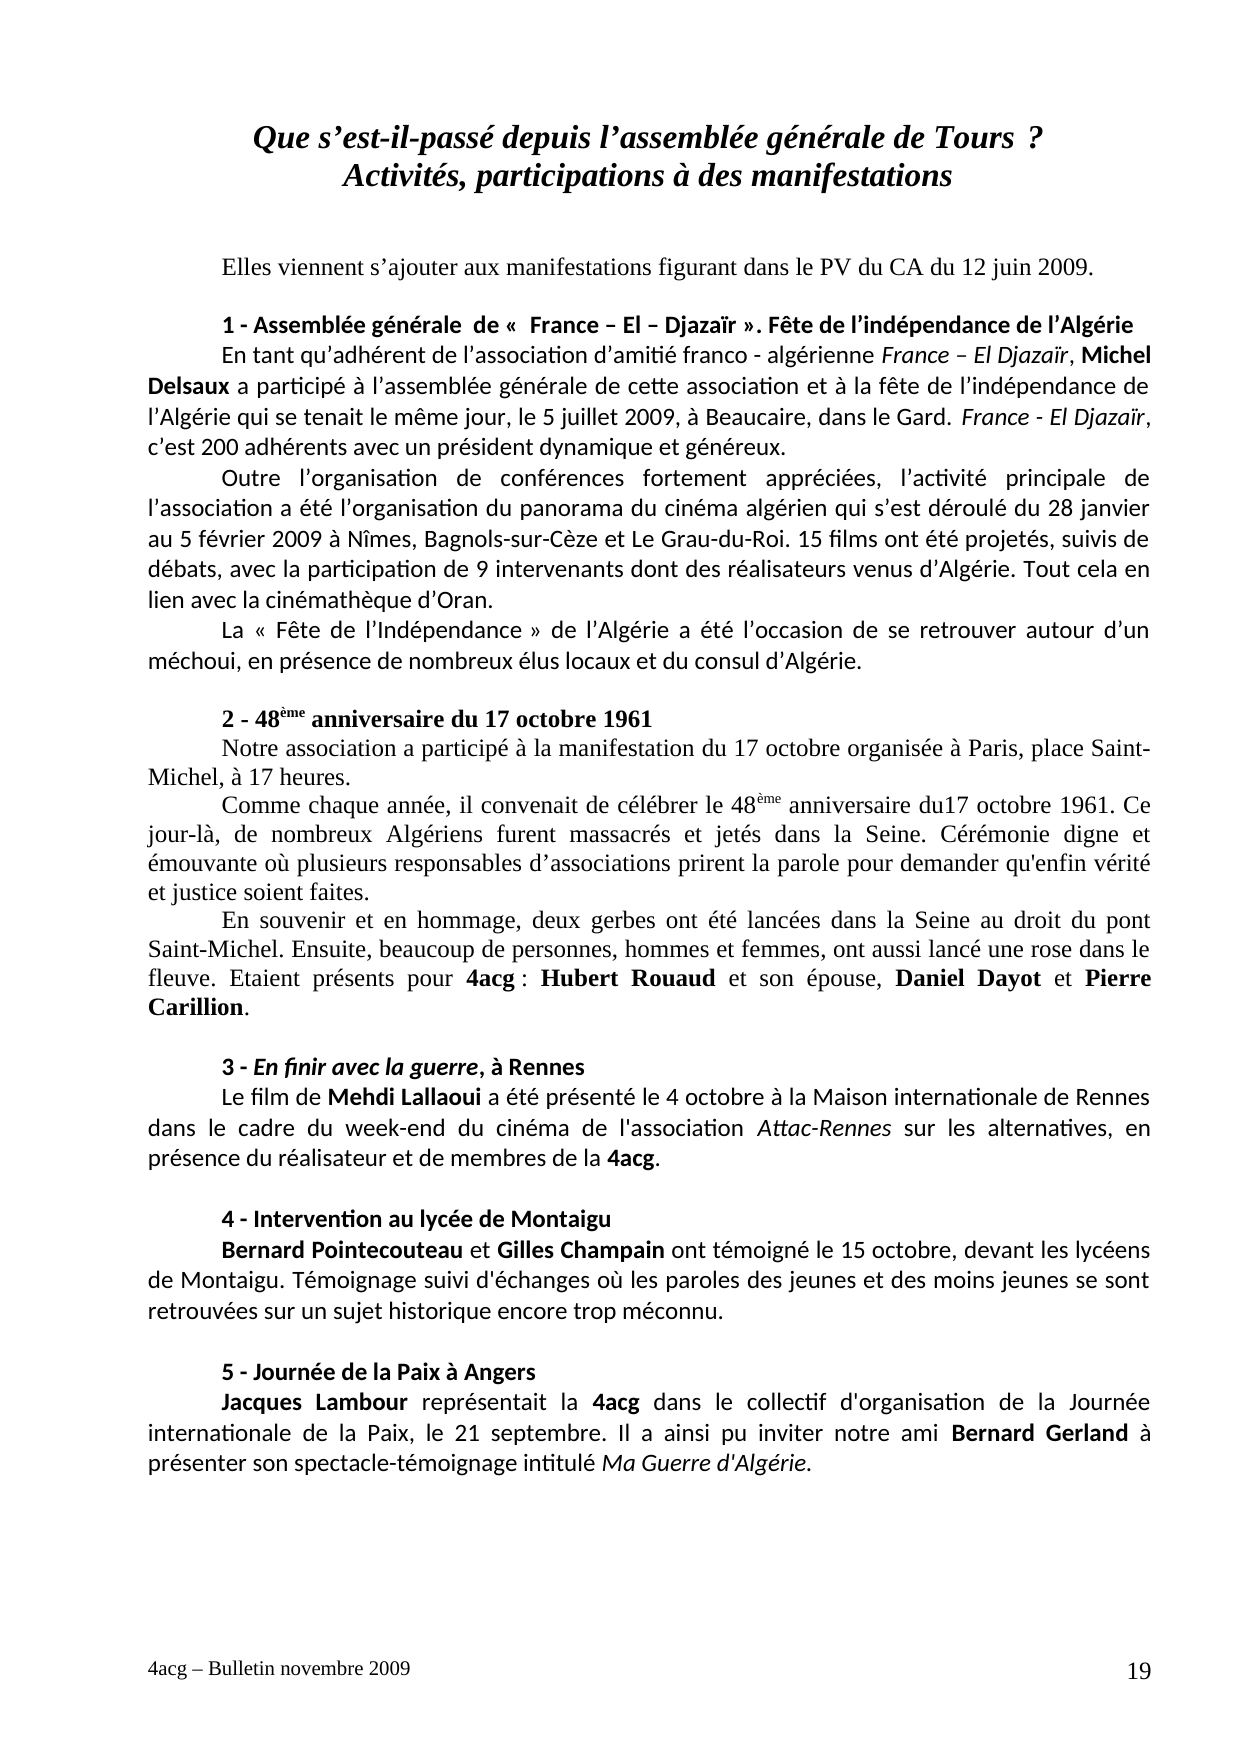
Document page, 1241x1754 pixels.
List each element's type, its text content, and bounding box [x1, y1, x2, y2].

text 5 - Journée de la Paix à Angers [221, 1356, 1151, 1387]
text 1 - Assemblée générale de « France – El – Djazaïr ». Fête de l’indépendance de l’Algérie [148, 309, 1151, 339]
text Outre l’organisation de conférences fortement appréciées, l’activité principale de l’association a été l’organisation du panorama du cinéma algérien qui s’est déroulé du 28 janvier au 5 février 2009 à Nîmes, Bagnols-sur-Cèze et Le Grau-du-Roi. 15 films ont été projetés, suivis de débats, avec la participation de 9 intervenants dont des réalisateurs venus d’Algérie. Tout cela en lien avec la cinémathèque d’Oran. [148, 462, 1151, 614]
text 3 - En finir avec la guerre, à Rennes [148, 1051, 1151, 1081]
text Le film de Mehdi Lallaoui a été présenté le 4 octobre à la Maison internationale de Rennes dans le cadre du week-end du cinéma de l'association Attac-Rennes sur les alternatives, en présence du réalisateur et de membres de la 4acg. [148, 1081, 1151, 1173]
text 4 - Intervention au lycée de Montaigu [221, 1203, 1151, 1234]
text 2 - 48ème anniversaire du 17 octobre 1961 [148, 704, 1151, 733]
subtitle Que s’est-il-passé depuis l’assemblée générale de Tours ? [148, 117, 1151, 156]
text La « Fête de l’Indépendance » de l’Algérie a été l’occasion de se retrouver autour d’un méchoui, en présence de nombreux élus locaux et du consul d’Algérie. [148, 614, 1151, 675]
text Bernard Pointecouteau et Gilles Champain ont témoigné le 15 octobre, devant les lycéens de Montaigu. Témoignage suivi d'échanges où les paroles des jeunes et des moins jeunes se sont retrouvées sur un sujet historique encore trop méconnu. [148, 1234, 1151, 1326]
text En tant qu’adhérent de l’association d’amitié franco - algérienne France – El Djazaïr, Michel Delsaux a participé à l’assemblée générale de cette association et à la fête de l’indépendance de l’Algérie qui se tenait le même jour, le 5 juillet 2009, à Beaucaire, dans le Gard. France - El Djazaïr, c’est 200 adhérents avec un président dynamique et généreux. [148, 339, 1151, 462]
subtitle Activités, participations à des manifestations [148, 156, 1151, 194]
text Comme chaque année, il convenait de célébrer le 48ème anniversaire du17 octobre 1961. Ce jour-là, de nombreux Algériens furent massacrés et jetés dans la Seine. Cérémonie digne et émouvante où plusieurs responsables d’associations prirent la parole pour demander qu'enfin vérité et justice soient faites. [148, 790, 1151, 905]
text En souvenir et en hommage, deux gerbes ont été lancées dans la Seine au droit du pont Saint-Michel. Ensuite, beaucoup de personnes, hommes et femmes, ont aussi lancé une rose dans le fleuve. Etaient présents pour 4acg : Hubert Rouaud et son épouse, Daniel Dayot et Pierre Carillion. [148, 905, 1151, 1020]
text Elles viennent s’ajouter aux manifestations figurant dans le PV du CA du 12 juin 2009. [148, 252, 1151, 280]
text Jacques Lambour représentait la 4acg dans le collectif d'organisation de la Journée internationale de la Paix, le 21 septembre. Il a ainsi pu inviter notre ami Bernard Gerland à présenter son spectacle-témoignage intitulé Ma Guerre d'Algérie. [148, 1387, 1151, 1478]
text Notre association a participé à la manifestation du 17 octobre organisée à Paris, place Saint-Michel, à 17 heures. [148, 733, 1151, 790]
